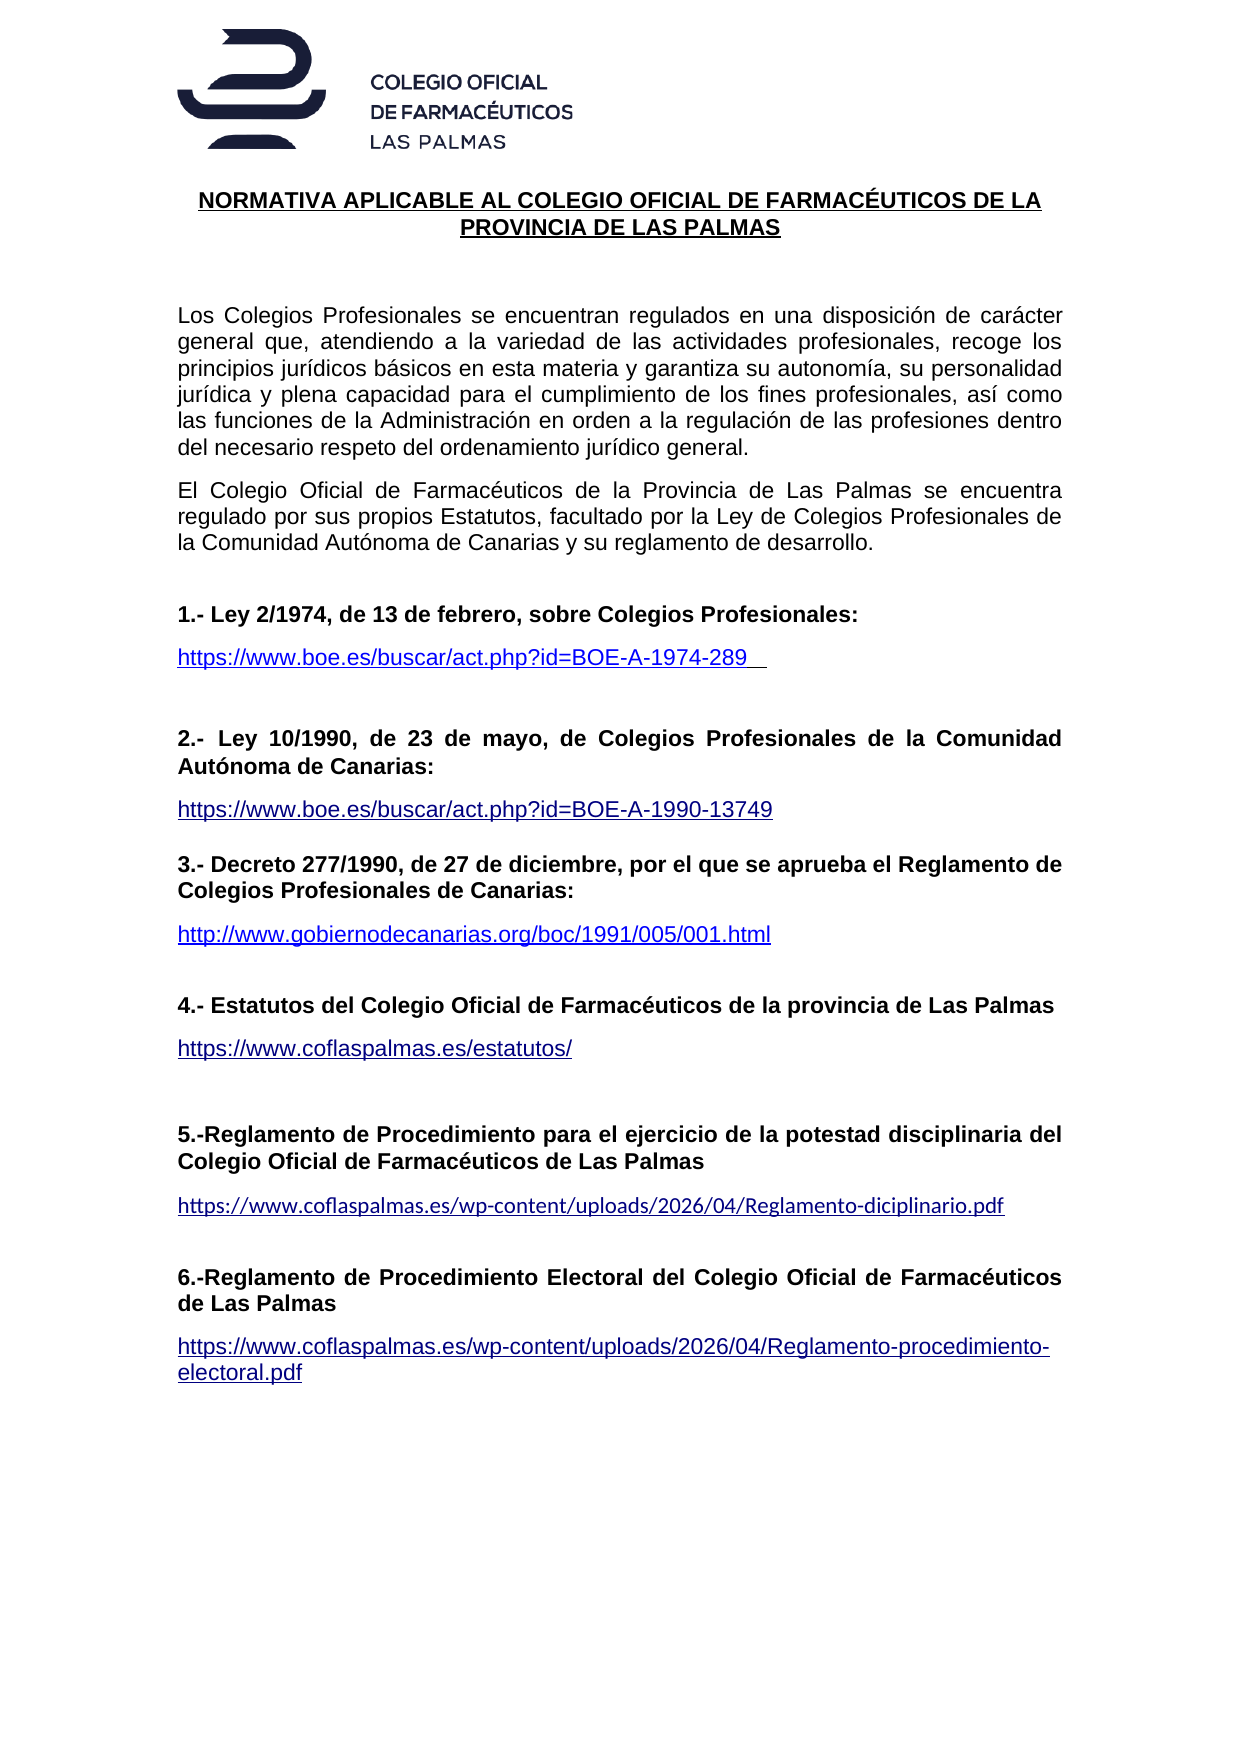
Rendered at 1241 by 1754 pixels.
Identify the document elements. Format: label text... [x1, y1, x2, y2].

text https://www.coflaspalmas.es/wp-content/uploads/2026/04/Reglamento-procedimiento-electoral.pdf [177, 1333, 1063, 1386]
text 2.- Ley 10/1990, de 23 de mayo, de Colegios Profesionales de la Comunidad Autónoma de Canarias: [177, 716, 1063, 779]
text https://www.boe.es/buscar/act.php?id=BOE-A-1974-289 [177, 644, 1063, 671]
text El Colegio Oficial de Farmacéuticos de la Provincia de Las Palmas se encuentra regulado por sus propios Estatutos, facultado por la Ley de Colegios Profesionales de la Comunidad Autónoma de Canarias y su reglamento de desarrollo. [177, 477, 1063, 556]
text https://www.coflaspalmas.es/estatutos/ [177, 1035, 1063, 1062]
text https://www.boe.es/buscar/act.php?id=BOE-A-1990-13749 [177, 796, 1063, 822]
text 4.- Estatutos del Colegio Oficial de Farmacéuticos de la provincia de Las Palmas [177, 992, 1063, 1019]
text 6.-Reglamento de Procedimiento Electoral del Colegio Oficial de Farmacéuticos de Las Palmas [177, 1263, 1063, 1316]
text NORMATIVA APLICABLE AL COLEGIO OFICIAL DE FARMACÉUTICOS DE LA PROVINCIA DE LAS PALMAS [177, 187, 1063, 240]
text 5.-Reglamento de Procedimiento para el ejercicio de la potestad disciplinaria del Colegio Oficial de Farmacéuticos de Las Palmas [177, 1121, 1063, 1174]
text http://www.gobiernodecanarias.org/boc/1991/005/001.html [177, 921, 1063, 947]
text Los Colegios Profesionales se encuentran regulados en una disposición de carácter general que, atendiendo a la variedad de las actividades profesionales, recoge los principios jurídicos básicos en esta materia y garantiza su autonomía, su personalidad jurídica y plena capacidad para el cumplimiento de los fines profesionales, así como las funciones de la Administración en orden a la regulación de las profesiones dentro del necesario respeto del ordenamiento jurídico general. [177, 302, 1063, 460]
text 3.- Decreto 277/1990, de 27 de diciembre, por el que se aprueba el Reglamento de Colegios Profesionales de Canarias: [177, 851, 1063, 904]
text 1.- Ley 2/1974, de 13 de febrero, sobre Colegios Profesionales: [177, 601, 1063, 627]
text https://www.coflaspalmas.es/wp-content/uploads/2026/04/Reglamento-diciplinario.pdf [177, 1191, 1063, 1247]
